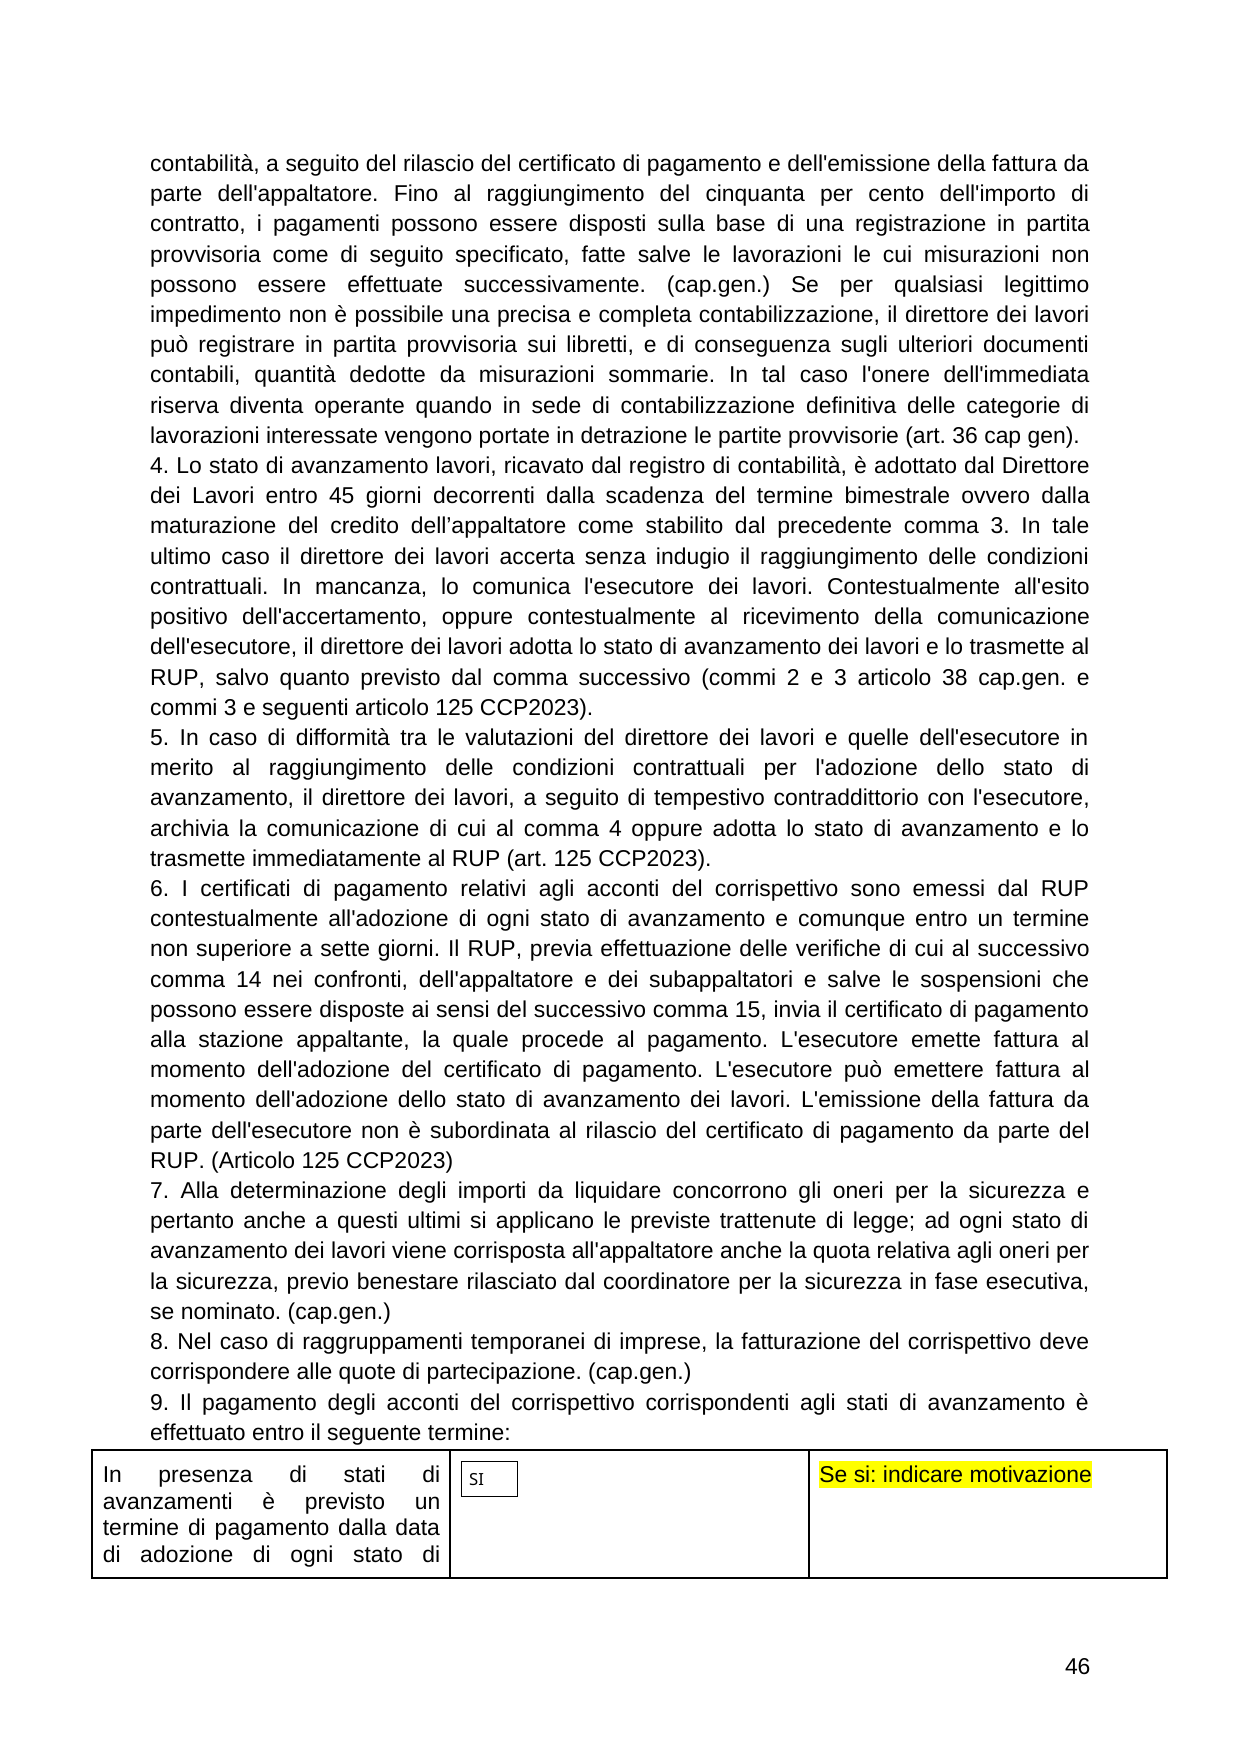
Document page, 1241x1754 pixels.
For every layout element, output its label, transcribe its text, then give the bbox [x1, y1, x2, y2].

table_header [451, 1451, 808, 1577]
table_header In presenza di stati di avanzamenti è previsto un termine di pagamento dalla data di adozione di ogni stato di [93, 1451, 449, 1577]
text 9. Il pagamento degli acconti del corrispettivo corrispondenti agli stati di avanzamento è effettuato entro il seguente termine: [150, 1388, 1090, 1445]
text 4. Lo stato di avanzamento lavori, ricavato dal registro di contabilità, è adottato dal Direttore dei Lavori entro 45 giorni decorrenti dalla scadenza del termine bimestrale ovvero dalla maturazione del credito dell’appaltatore come stabilito dal precedente comma 3. In tale ultimo caso il direttore dei lavori accerta senza indugio il raggiungimento delle condizioni contrattuali. In mancanza, lo comunica l'esecutore dei lavori. Contestualmente all'esito positivo dell'accertamento, oppure contestualmente al ricevimento della comunicazione dell'esecutore, il direttore dei lavori adotta lo stato di avanzamento dei lavori e lo trasmette al RUP, salvo quanto previsto dal comma successivo (commi 2 e 3 articolo 38 cap.gen. e commi 3 e seguenti articolo 125 CCP2023). [150, 452, 1090, 720]
text 8. Nel caso di raggruppamenti temporanei di imprese, la fatturazione del corrispettivo deve corrispondere alle quote di partecipazione. (cap.gen.) [150, 1328, 1090, 1385]
text 7. Alla determinazione degli importi da liquidare concorrono gli oneri per la sicurezza e pertanto anche a questi ultimi si applicano le previste trattenute di legge; ad ogni stato di avanzamento dei lavori viene corrisposta all'appaltatore anche la quota relativa agli oneri per la sicurezza, previo benestare rilasciato dal coordinatore per la sicurezza in fase esecutiva, se nominato. (cap.gen.) [150, 1177, 1090, 1324]
text contabilità, a seguito del rilascio del certificato di pagamento e dell'emissione della fattura da parte dell'appaltatore. Fino al raggiungimento del cinquanta per cento dell'importo di contratto, i pagamenti possono essere disposti sulla base di una registrazione in partita provvisoria come di seguito specificato, fatte salve le lavorazioni le cui misurazioni non possono essere effettuate successivamente. (cap.gen.) Se per qualsiasi legittimo impedimento non è possibile una precisa e completa contabilizzazione, il direttore dei lavori può registrare in partita provvisoria sui libretti, e di conseguenza sugli ulteriori documenti contabili, quantità dedotte da misurazioni sommarie. In tal caso l'onere dell'immediata riserva diventa operante quando in sede di contabilizzazione definitiva delle categorie di lavorazioni interessate vengono portate in detrazione le partite provvisorie (art. 36 cap gen). [150, 150, 1090, 448]
table_header Se si: indicare motivazione [810, 1451, 1166, 1577]
text 6. I certificati di pagamento relativi agli acconti del corrispettivo sono emessi dal RUP contestualmente all'adozione di ogni stato di avanzamento e comunque entro un termine non superiore a sette giorni. Il RUP, previa effettuazione delle verifiche di cui al successivo comma 14 nei confronti, dell'appaltatore e dei subappaltatori e salve le sospensioni che possono essere disposte ai sensi del successivo comma 15, invia il certificato di pagamento alla stazione appaltante, la quale procede al pagamento. L'esecutore emette fattura al momento dell'adozione del certificato di pagamento. L'esecutore può emettere fattura al momento dell'adozione dello stato di avanzamento dei lavori. L'emissione della fattura da parte dell'esecutore non è subordinata al rilascio del certificato di pagamento da parte del RUP. (Articolo 125 CCP2023) [150, 875, 1090, 1173]
text 5. In caso di difformità tra le valutazioni del direttore dei lavori e quelle dell'esecutore in merito al raggiungimento delle condizioni contrattuali per l'adozione dello stato di avanzamento, il direttore dei lavori, a seguito di tempestivo contraddittorio con l'esecutore, archivia la comunicazione di cui al comma 4 oppure adotta lo stato di avanzamento e lo trasmette immediatamente al RUP (art. 125 CCP2023). [150, 724, 1090, 871]
